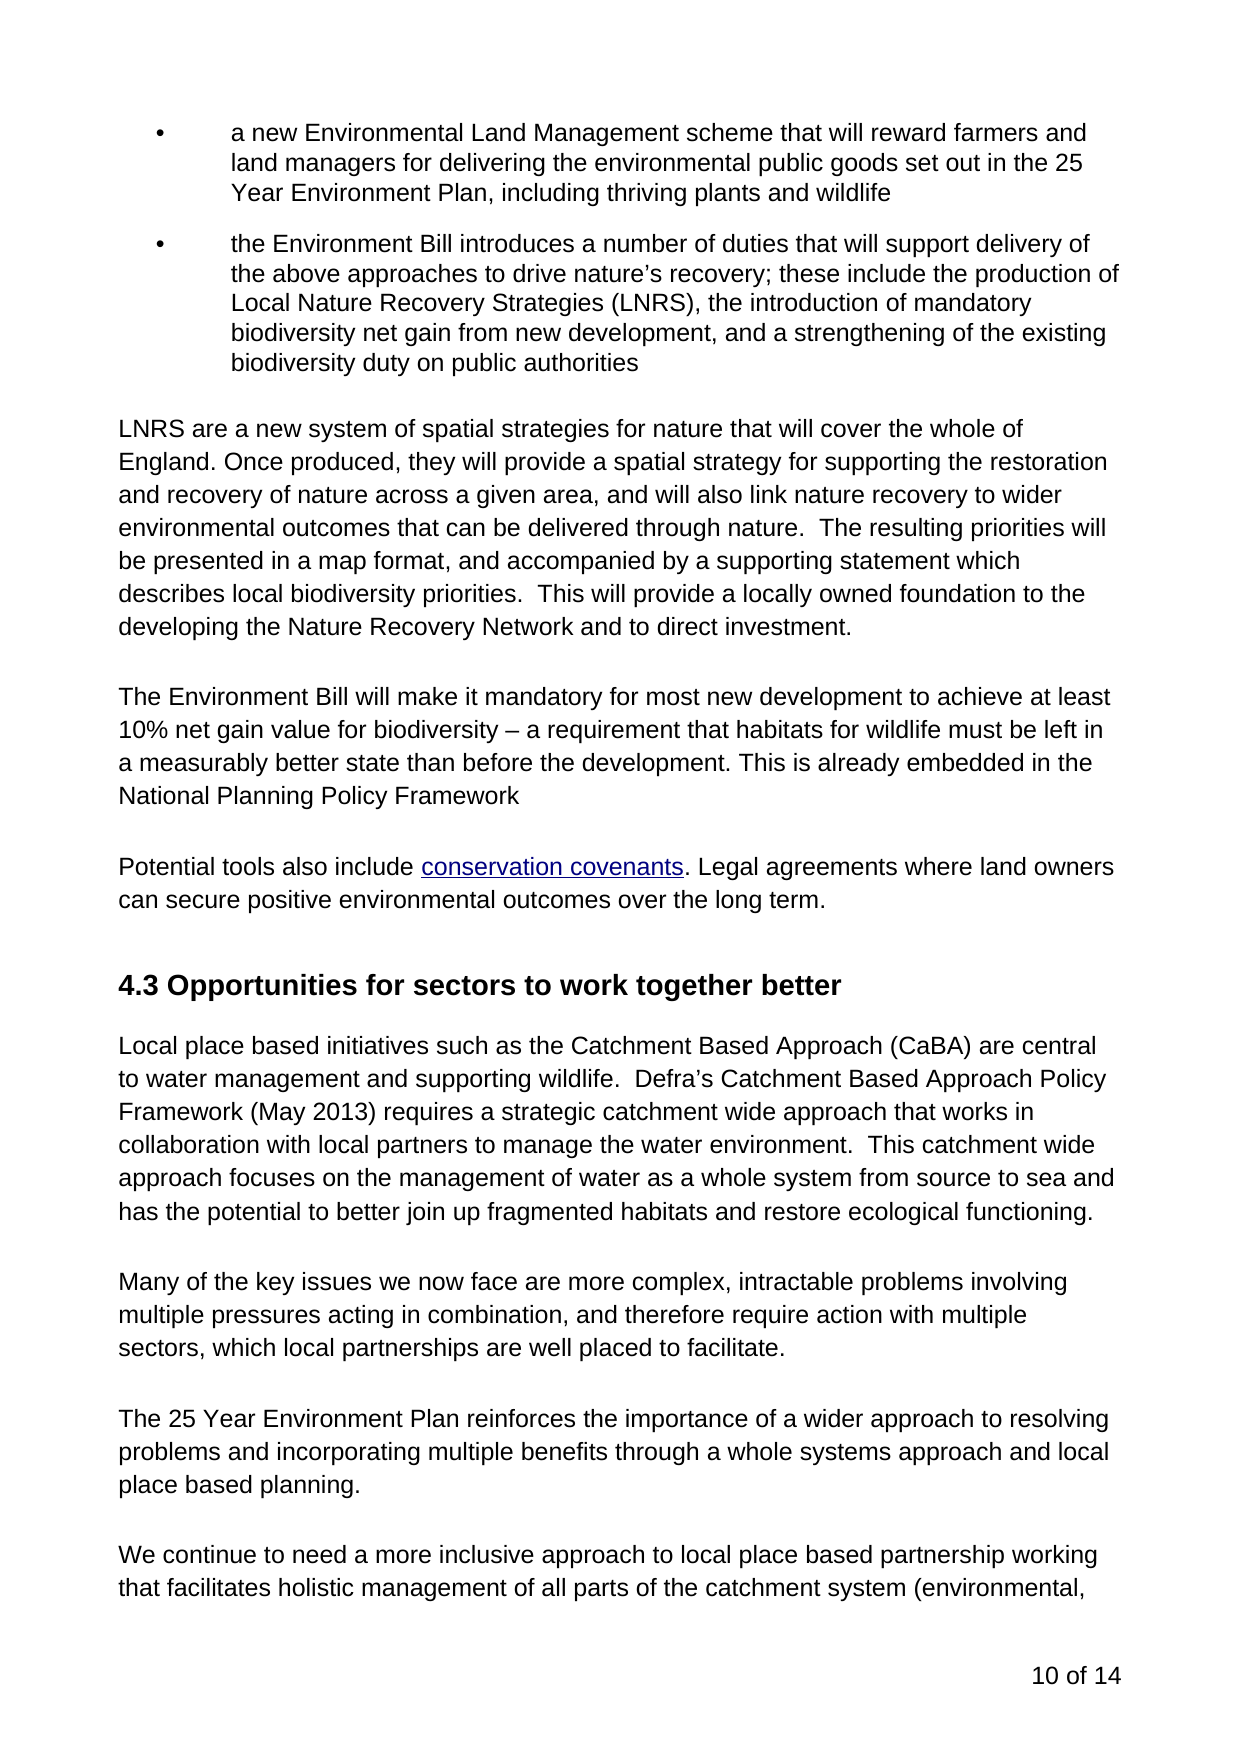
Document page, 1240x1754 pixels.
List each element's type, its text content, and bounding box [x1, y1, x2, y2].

text We continue to need a more inclusive approach to local place based partnership working that facilitates holistic management of all parts of the catchment system (environmental, [118, 1540, 1121, 1602]
text The Environment Bill will make it mandatory for most new development to achieve at least 10% net gain value for biodiversity – a requirement that habitats for wildlife must be left in a measurably better state than before the development. This is already embedded in the National Planning Policy Framework [118, 682, 1121, 810]
subtitle 4.3 Opportunities for sectors to work together better [118, 968, 1121, 1001]
list a new Environmental Land Management scheme that will reward farmers and land managers for delivering the environmental public goods set out in the 25 Year Environment Plan, including thriving plants and wildlife [156, 118, 1121, 207]
text The 25 Year Environment Plan reinforces the importance of a wider approach to resolving problems and incorporating multiple benefits through a whole systems approach and local place based planning. [118, 1403, 1121, 1498]
text Local place based initiatives such as the Catchment Based Approach (CaBA) are central to water management and supporting wildlife. Defra’s Catchment Based Approach Policy Framework (May 2013) requires a strategic catchment wide approach that works in collaboration with local partners to manage the water environment. This catchment wide approach focuses on the management of water as a whole system from source to sea and has the potential to better join up fragmented habitats and restore ecological functioning. [118, 1031, 1121, 1225]
text Many of the key issues we now face are more complex, intractable problems involving multiple pressures acting in combination, and therefore require action with multiple sectors, which local partnerships are well placed to facilitate. [118, 1267, 1121, 1362]
text Potential tools also include conservation covenants. Legal agreements where land owners can secure positive environmental outcomes over the long term. [118, 852, 1121, 913]
list the Environment Bill introduces a number of duties that will support delivery of the above approaches to drive nature’s recovery; these include the production of Local Nature Recovery Strategies (LNRS), the introduction of mandatory biodiversity net gain from new development, and a strengthening of the existing biodiversity duty on public authorities [156, 229, 1121, 377]
text LNRS are a new system of spatial strategies for nature that will cover the whole of England. Once produced, they will provide a spatial strategy for supporting the restoration and recovery of nature across a given area, and will also link nature recovery to wider environmental outcomes that can be delivered through nature. The resulting priorities will be presented in a map format, and accompanied by a supporting statement which describes local biodiversity priorities. This will provide a locally owned foundation to the developing the Nature Recovery Network and to direct investment. [118, 413, 1121, 640]
